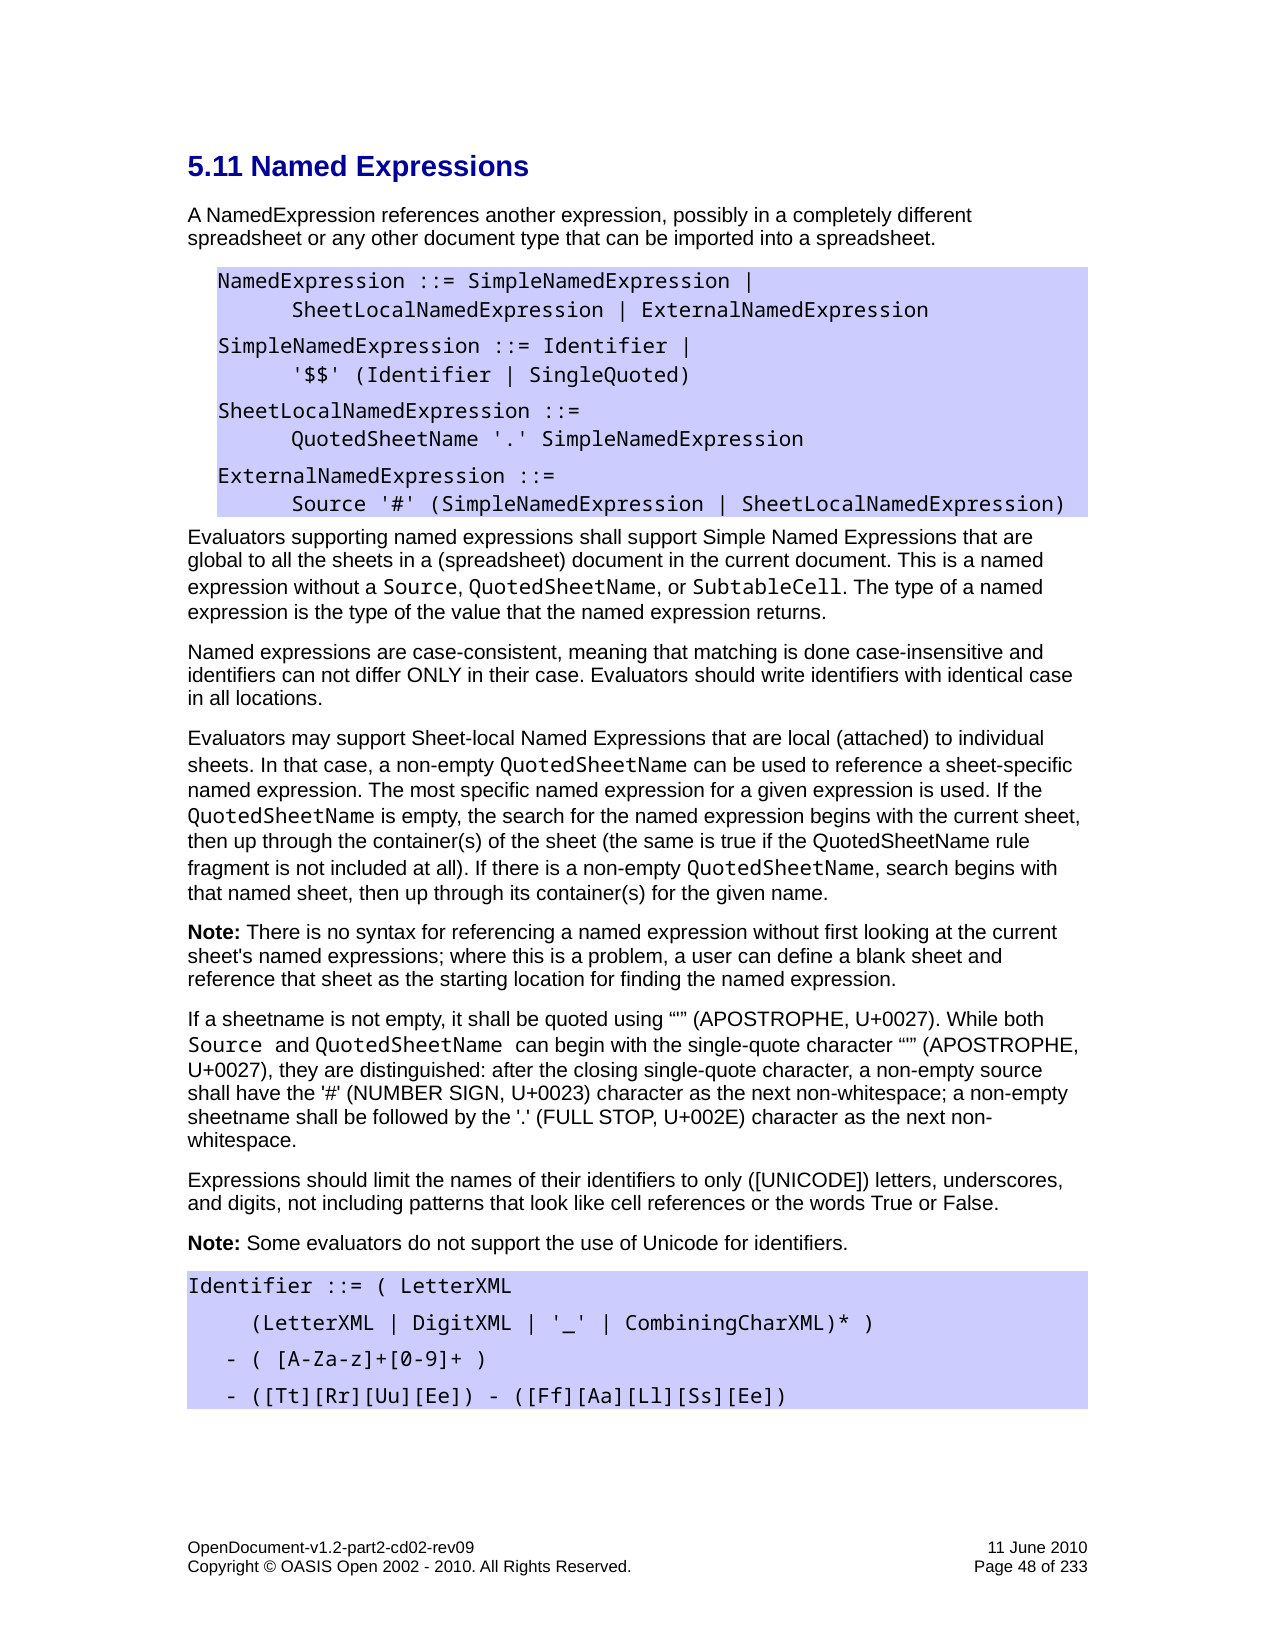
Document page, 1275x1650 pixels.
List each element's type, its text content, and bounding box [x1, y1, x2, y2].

text ExternalNamedExpression ::= Source '#' (SimpleNamedExpression | SheetLocalNamedExpression) [217, 461, 1088, 517]
list - ( [A-Za-z]+[0-9]+ ) [187, 1344, 1088, 1373]
text Named expressions are case-consistent, meaning that matching is done case-insensitive and identifiers can not differ ONLY in their case. Evaluators should write identifiers with identical case in all locations. [187, 640, 1088, 710]
text Evaluators may support Sheet-local Named Expressions that are local (attached) to individual sheets. In that case, a non-empty QuotedSheetName can be used to reference a sheet-specific named expression. The most specific named expression for a given expression is used. If the QuotedSheetName is empty, the search for the named expression begins with the current sheet, then up through the container(s) of the sheet (the same is true if the QuotedSheetName rule fragment is not included at all). If there is a non-empty QuotedSheetName, search begins with that named sheet, then up through its container(s) for the given name. [187, 727, 1088, 904]
list (LetterXML | DigitXML | '_' | CombiningCharXML)* ) [187, 1308, 1088, 1336]
text Note: Some evaluators do not support the use of Unicode for identifiers. [187, 1232, 1088, 1255]
text Identifier ::= ( LetterXML [187, 1271, 1088, 1300]
text A NamedExpression references another expression, possibly in a completely different spreadsheet or any other document type that can be imported into a spreadsheet. [187, 203, 1088, 250]
text SheetLocalNamedExpression ::= QuotedSheetName '.' SimpleNamedExpression [217, 396, 1088, 453]
subtitle Named Expressions [187, 150, 1088, 183]
text Expressions should limit the names of their identifiers to only ([UNICODE]) letters, underscores, and digits, not including patterns that look like cell references or the words True or False. [187, 1168, 1088, 1215]
text SimpleNamedExpression ::= Identifier | '$$' (Identifier | SingleQuoted) [217, 331, 1088, 388]
text If a sheetname is not empty, it shall be quoted using “'” (APOSTROPHE, U+0027). While both Source and QuotedSheetName can begin with the single-quote character “'” (APOSTROPHE, U+0027), they are distinguished: after the closing single-quote character, a non-empty source shall have the '#' (NUMBER SIGN, U+0023) character as the next non-whitespace; a non-empty sheetname shall be followed by the '.' (FULL STOP, U+002E) character as the next non-whitespace. [187, 1007, 1088, 1152]
text NamedExpression ::= SimpleNamedExpression | SheetLocalNamedExpression | ExternalNamedExpression [217, 267, 1088, 323]
text Note: There is no syntax for referencing a named expression without first looking at the current sheet's named expressions; where this is a problem, a user can define a blank sheet and reference that sheet as the starting location for finding the named expression. [187, 921, 1088, 991]
list - ([Tt][Rr][Uu][Ee]) - ([Ff][Aa][Ll][Ss][Ee]) [187, 1381, 1088, 1409]
text Evaluators supporting named expressions shall support Simple Named Expressions that are global to all the sheets in a (spreadsheet) document in the current document. This is a named expression without a Source, QuotedSheetName, or SubtableCell. The type of a named expression is the type of the value that the named expression returns. [187, 526, 1088, 624]
